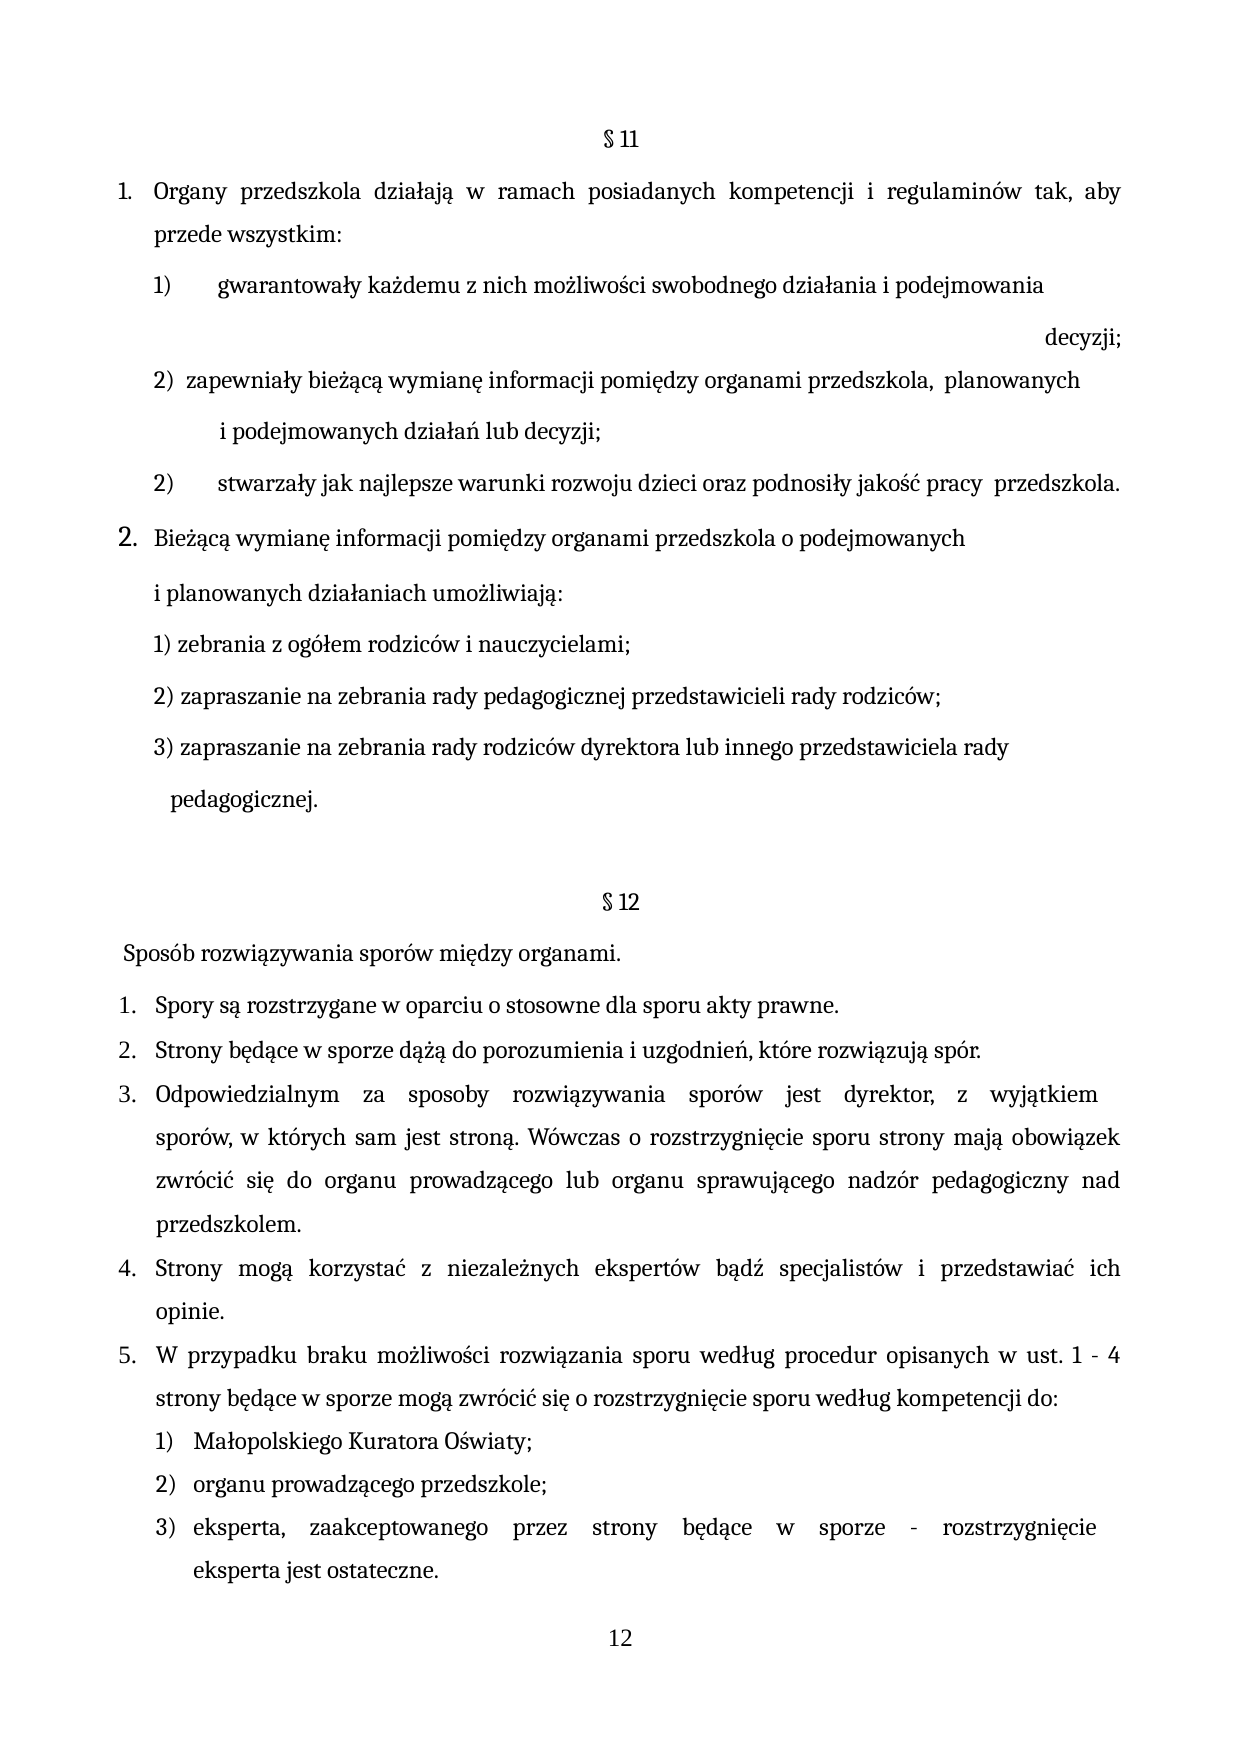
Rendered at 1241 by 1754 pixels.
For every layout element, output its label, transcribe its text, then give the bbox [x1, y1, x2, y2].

list eksperta, zaakceptowanego przez strony będące w sporze - rozstrzygnięcie eksperta jest ostateczne. [156, 1513, 1122, 1585]
text i podejmowanych działań lub decyzji; [153, 417, 1122, 446]
text i planowanych działaniach umożliwiają: [153, 579, 1122, 608]
list Spory są rozstrzygane w oparciu o stosowne dla sporu akty prawne. [118, 991, 1122, 1020]
text § 12 [118, 888, 1122, 916]
text pedagogicznej. [153, 785, 1122, 813]
text 2) zapraszanie na zebrania rady pedagogicznej przedstawicieli rady rodziców; [153, 682, 1122, 711]
list Bieżącą wymianę informacji pomiędzy organami przedszkola o podejmowanych [118, 520, 1122, 554]
list Małopolskiego Kuratora Oświaty; [156, 1427, 1122, 1456]
list organu prowadzącego przedszkole; [156, 1470, 1122, 1499]
list Strony mogą korzystać z niezależnych ekspertów bądź specjalistów i przedstawiać ich opinie. [118, 1253, 1122, 1325]
list Strony będące w sporze dążą do porozumienia i uzgodnień, które rozwiązują spór. [118, 1035, 1122, 1064]
list stwarzały jak najlepsze warunki rozwoju dzieci oraz podnosiły jakość pracy przedszkola. [153, 469, 1122, 497]
text decyzji; 2) zapewniały bieżącą wymianę informacji pomiędzy organami przedszkola, planowanych [153, 323, 1122, 394]
text 1) zebrania z ogółem rodziców i nauczycielami; [153, 630, 1122, 659]
text Sposób rozwiązywania sporów między organami. [118, 939, 1122, 968]
list Odpowiedzialnym za sposoby rozwiązywania sporów jest dyrektor, z wyjątkiem sporów, w których sam jest stroną. Wówczas o rozstrzygnięcie sporu strony mają obowiązek zwrócić się do organu prowadzącego lub organu sprawującego nadzór pedagogiczny nad przedszkolem. [118, 1079, 1122, 1238]
list W przypadku braku możliwości rozwiązania sporu według procedur opisanych w ust. 1 - 4 strony będące w sporze mogą zwrócić się o rozstrzygnięcie sporu według kompetencji do: [118, 1340, 1122, 1412]
text 3) zapraszanie na zebrania rady rodziców dyrektora lub innego przedstawiciela rady [153, 733, 1122, 762]
list Organy przedszkola działają w ramach posiadanych kompetencji i regulaminów tak, aby przede wszystkim: [118, 177, 1122, 248]
text § 11 [118, 125, 1122, 154]
list gwarantowały każdemu z nich możliwości swobodnego działania i podejmowania [153, 271, 1122, 300]
